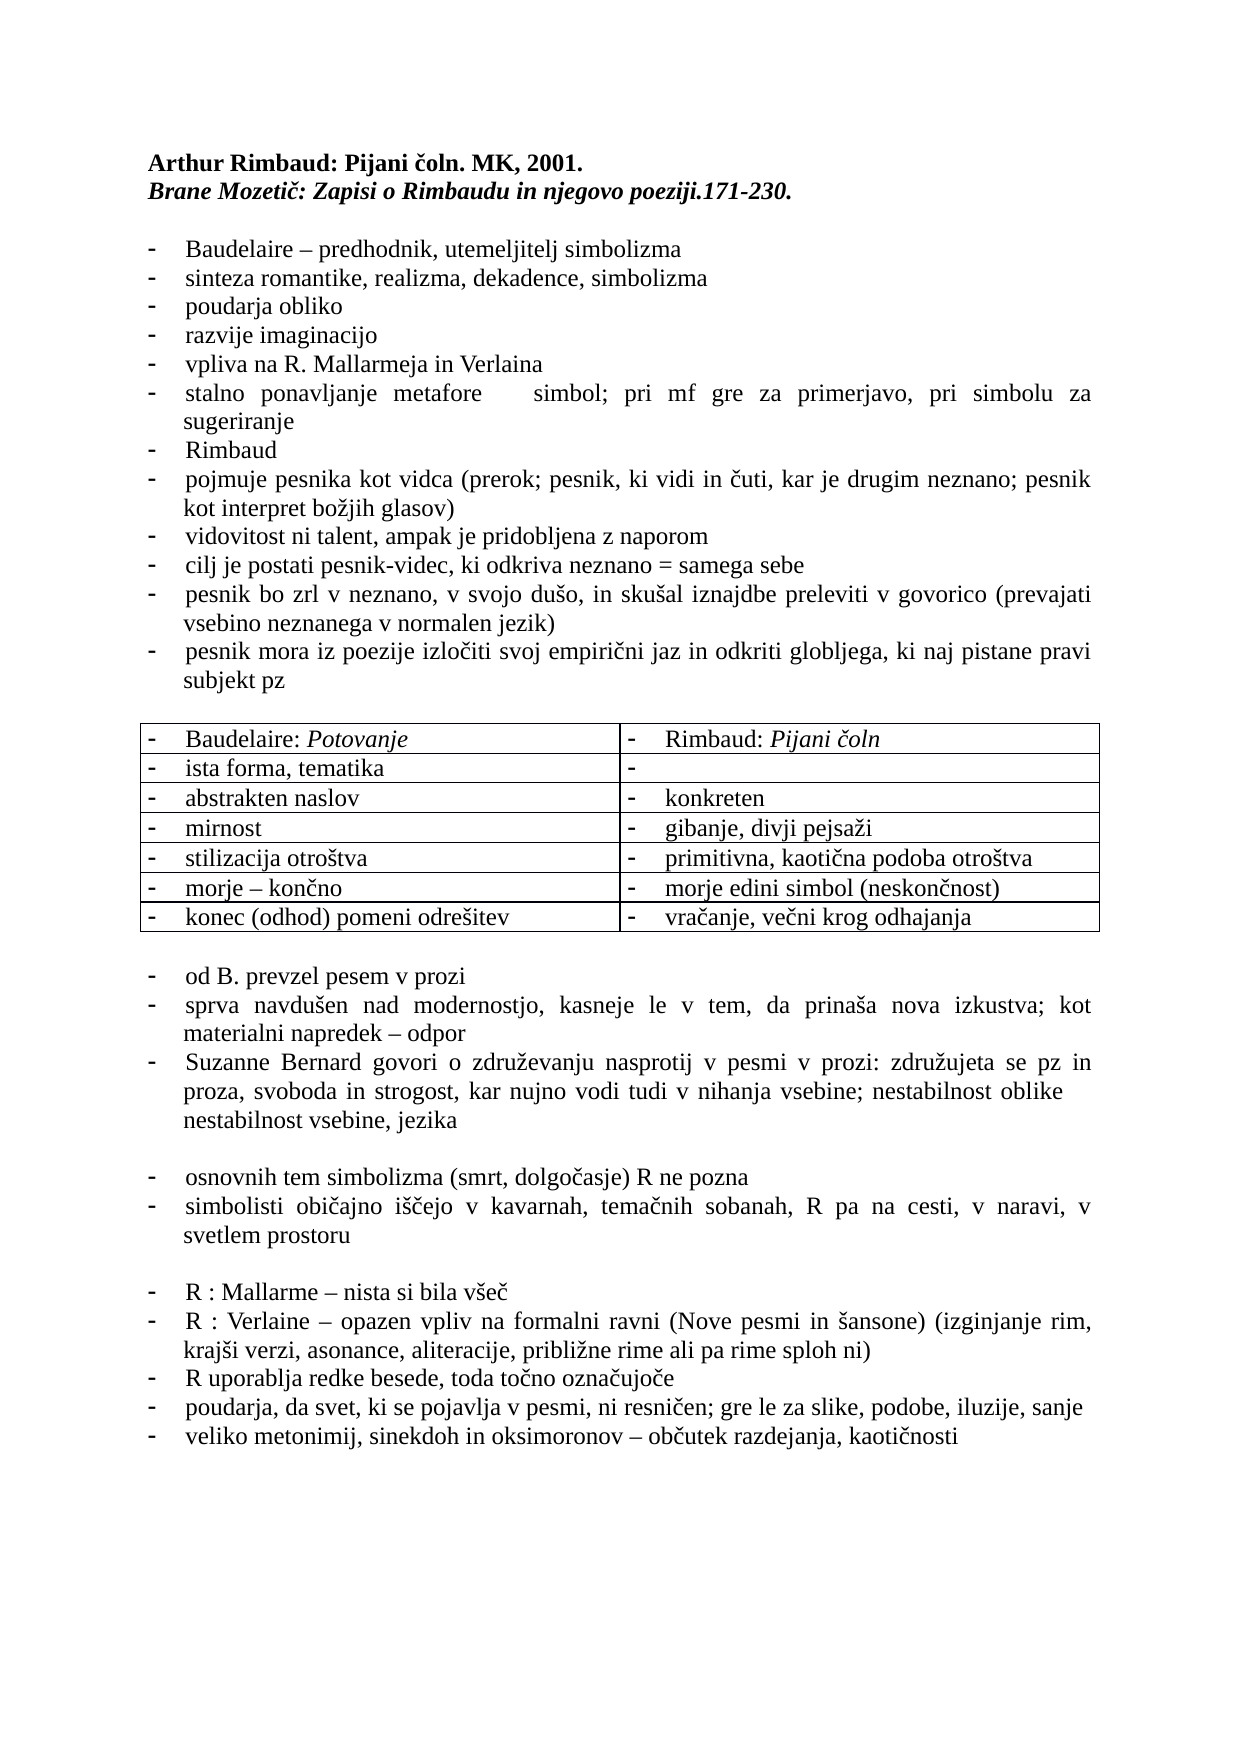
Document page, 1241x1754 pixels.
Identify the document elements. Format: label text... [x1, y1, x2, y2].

list sinteza romantike, realizma, dekadence, simbolizma [148, 263, 1093, 291]
table_cell morje edini simbol (neskončnost) [621, 873, 1099, 901]
list poudarja obliko [148, 291, 1093, 320]
table_cell mirnost [141, 813, 619, 842]
list razvije imaginacijo [148, 320, 1093, 349]
list pojmuje pesnika kot vidca (prerok; pesnik, ki vidi in čuti, kar je drugim neznano; pesnik kot interpret božjih glasov) [148, 464, 1093, 521]
list Baudelaire – predhodnik, utemeljitelj simbolizma [148, 234, 1093, 263]
list Suzanne Bernard govori o združevanju nasprotij v pesmi v prozi: združujeta se pz in proza, svoboda in strogost, kar nujno vodi tudi v nihanja vsebine; nestabilnost oblike  nestabilnost vsebine, jezika [148, 1047, 1093, 1133]
list R uporablja redke besede, toda točno označujoče [148, 1363, 1093, 1392]
list osnovnih tem simbolizma (smrt, dolgočasje) R ne pozna [148, 1162, 1093, 1191]
text Arthur Rimbaud: Pijani čoln. MK, 2001. [148, 148, 1093, 176]
list stalno ponavljanje metafore  simbol; pri mf gre za primerjavo, pri simbolu za sugeriranje [148, 378, 1093, 435]
table_cell ista forma, tematika [141, 754, 619, 782]
list Rimbaud [148, 435, 1093, 464]
text Brane Mozetič: Zapisi o Rimbaudu in njegovo poeziji.171-230. [148, 176, 1093, 205]
table_cell konec (odhod) pomeni odrešitev [141, 903, 619, 931]
list R : Verlaine – opazen vpliv na formalni ravni (Nove pesmi in šansone) (izginjanje rim, krajši verzi, asonance, aliteracije, približne rime ali pa rime sploh ni) [148, 1306, 1093, 1363]
table_cell gibanje, divji pejsaži [621, 813, 1099, 842]
list pesnik mora iz poezije izločiti svoj empirični jaz in odkriti globljega, ki naj pistane pravi subjekt pz [148, 636, 1093, 694]
table_cell morje – končno [141, 873, 619, 901]
table_header Rimbaud: Pijani čoln [621, 724, 1099, 752]
list vidovitost ni talent, ampak je pridobljena z naporom [148, 521, 1093, 550]
list R : Mallarme – nista si bila všeč [148, 1277, 1093, 1306]
list cilj je postati pesnik-videc, ki odkriva neznano = samega sebe [148, 550, 1093, 579]
list pesnik bo zrl v neznano, v svojo dušo, in skušal iznajdbe preleviti v govorico (prevajati vsebino neznanega v normalen jezik) [148, 579, 1093, 636]
table_cell abstrakten naslov [141, 783, 619, 812]
list vpliva na R. Mallarmeja in Verlaina [148, 349, 1093, 378]
list simbolisti običajno iščejo v kavarnah, temačnih sobanah, R pa na cesti, v naravi, v svetlem prostoru [148, 1191, 1093, 1248]
list sprva navdušen nad modernostjo, kasneje le v tem, da prinaša nova izkustva; kot materialni napredek – odpor [148, 990, 1093, 1047]
list veliko metonimij, sinekdoh in oksimoronov – občutek razdejanja, kaotičnosti [148, 1421, 1093, 1450]
table_cell vračanje, večni krog odhajanja [621, 903, 1099, 931]
table_cell primitivna, kaotična podoba otroštva [621, 843, 1099, 872]
list poudarja, da svet, ki se pojavlja v pesmi, ni resničen; gre le za slike, podobe, iluzije, sanje [148, 1392, 1093, 1421]
table_header Baudelaire: Potovanje [141, 724, 619, 752]
table_cell stilizacija otroštva [141, 843, 619, 872]
list od B. prevzel pesem v prozi [148, 961, 1093, 990]
table_cell konkreten [621, 783, 1099, 812]
table_cell [621, 754, 1099, 782]
